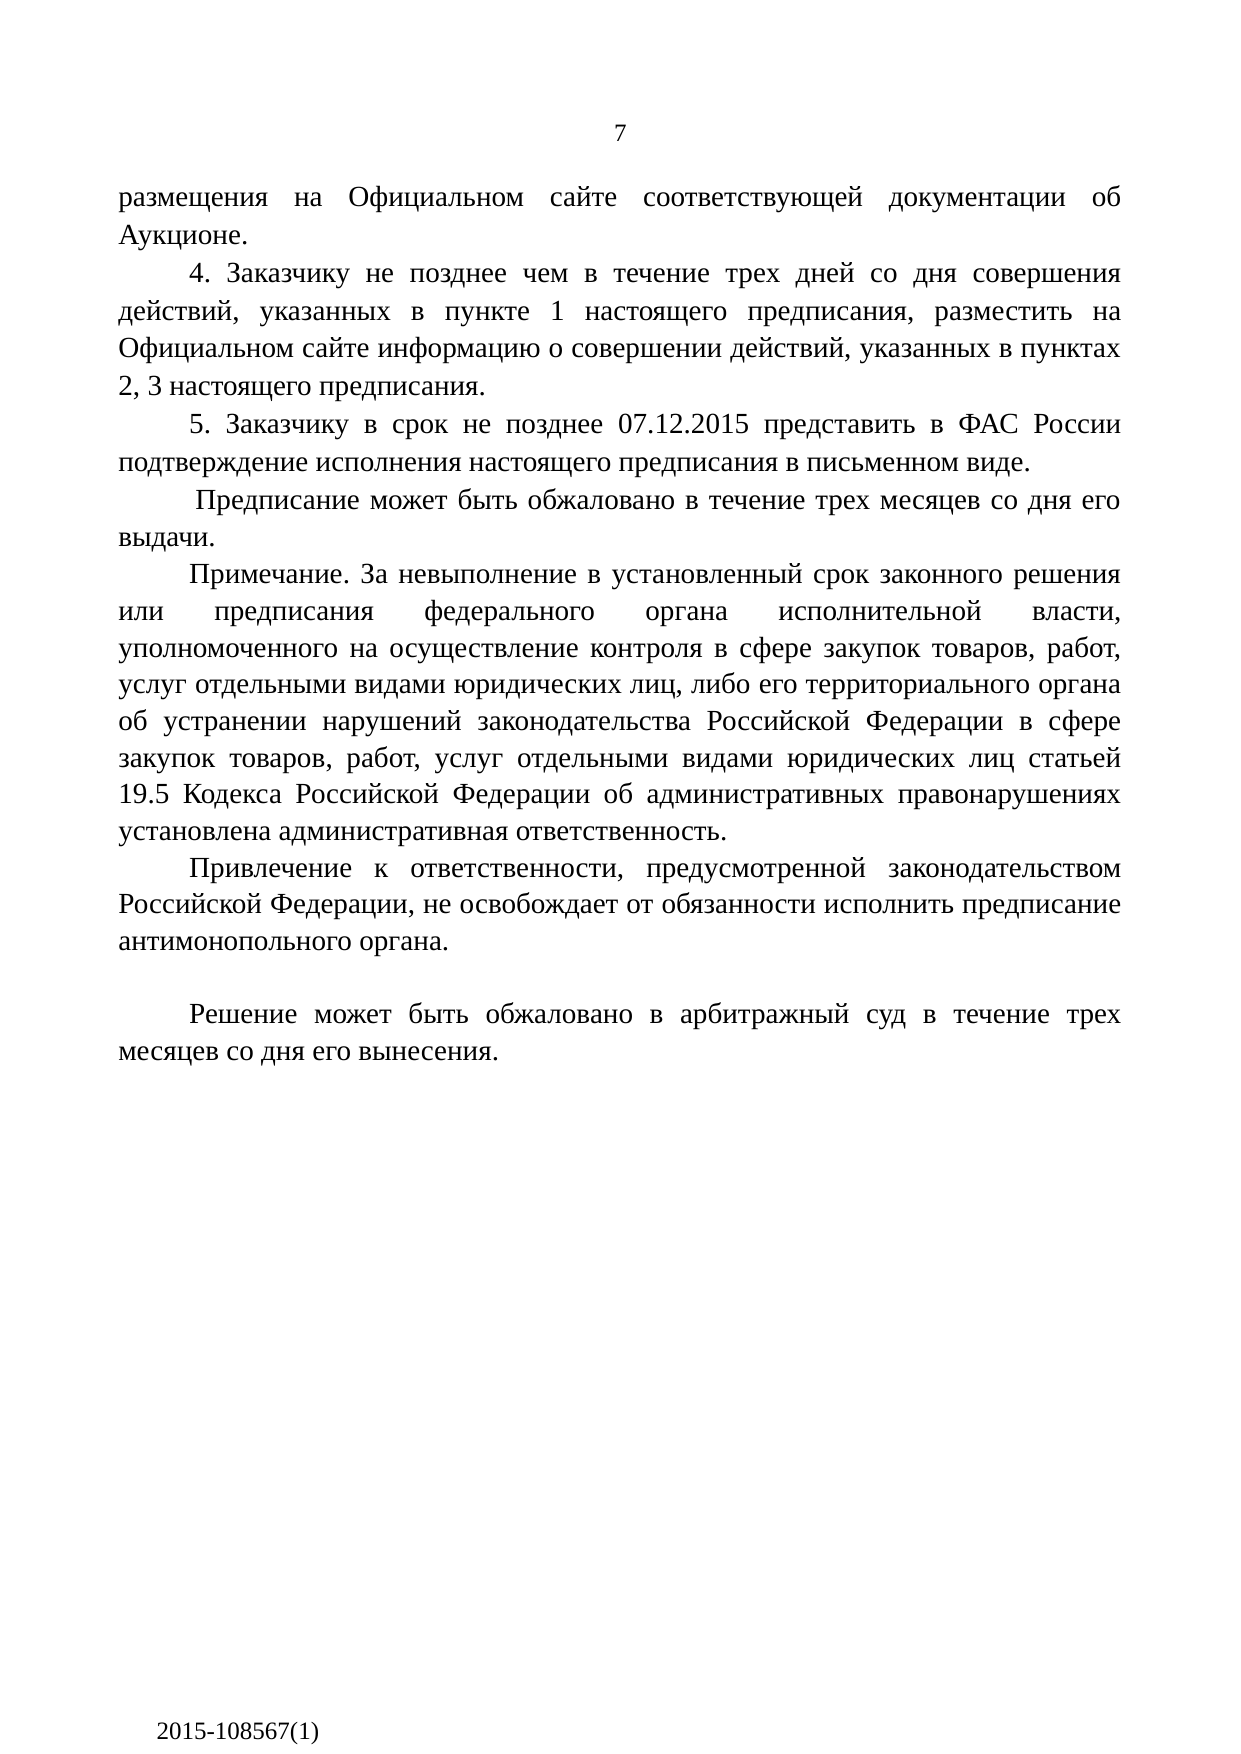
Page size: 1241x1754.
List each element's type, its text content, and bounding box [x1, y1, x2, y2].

text Привлечение к ответственности, предусмотренной законодательством Российской Федерации, не освобождает от обязанности исполнить предписание антимонопольного органа. [118, 848, 1122, 958]
text 4. Заказчику не позднее чем в течение трех дней со дня совершения действий, указанных в пункте 1 настоящего предписания, разместить на Официальном сайте информацию о совершении действий, указанных в пунктах 2, 3 настоящего предписания. [118, 252, 1122, 403]
text Решение может быть обжаловано в арбитражный суд в течение трех месяцев со дня его вынесения. [118, 994, 1122, 1068]
text 5. Заказчику в срок не позднее 07.12.2015 представить в ФАС России подтверждение исполнения настоящего предписания в письменном виде. [118, 403, 1122, 479]
text Предписание может быть обжаловано в течение трех месяцев со дня его выдачи. [118, 479, 1122, 554]
text размещения на Официальном сайте соответствующей документации об Аукционе. [118, 176, 1122, 252]
text Примечание. За невыполнение в установленный срок законного решения или предписания федерального органа исполнительной власти, уполномоченного на осуществление контроля в сфере закупок товаров, работ, услуг отдельными видами юридических лиц, либо его территориального органа об устранении нарушений законодательства Российской Федерации в сфере закупок товаров, работ, услуг отдельными видами юридических лиц статьей 19.5 Кодекса Российской Федерации об административных правонарушениях установлена административная ответственность. [118, 554, 1122, 848]
